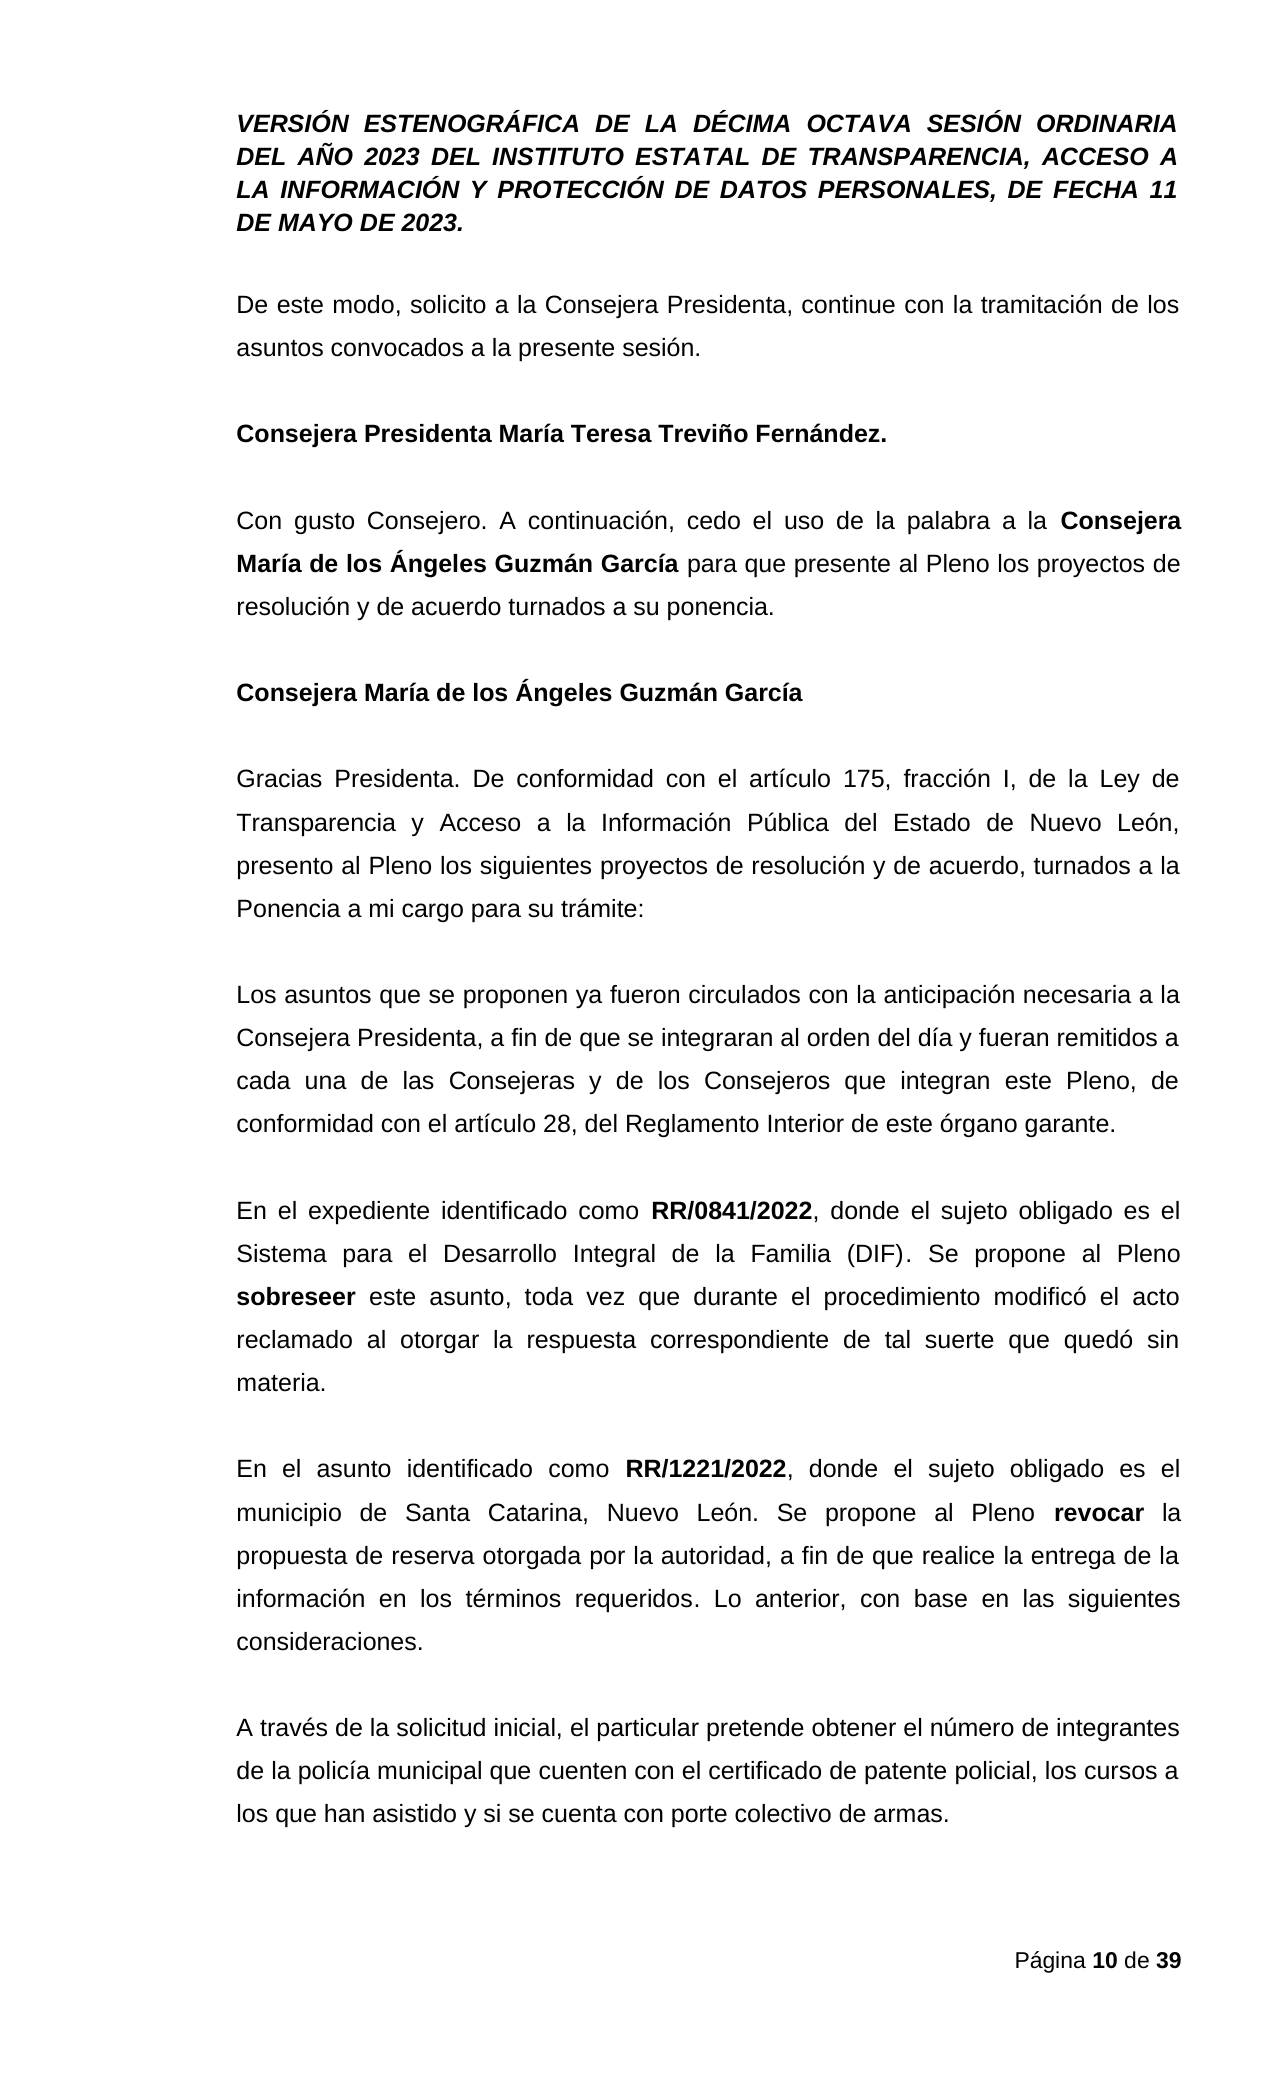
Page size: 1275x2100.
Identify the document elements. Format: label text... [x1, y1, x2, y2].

text Con gusto Consejero. A continuación, cedo el uso de la palabra a la Consejera María de los Ángeles Guzmán García para que presente al Pleno los proyectos de resolución y de acuerdo turnados a su ponencia. [236, 506, 1181, 621]
text En el expediente identificado como RR/0841/2022, donde el sujeto obligado es el Sistema para el Desarrollo Integral de la Familia (DIF). Se propone al Pleno sobreseer este asunto, toda vez que durante el procedimiento modificó el acto reclamado al otorgar la respuesta correspondiente de tal suerte que quedó sin materia. [236, 1196, 1181, 1397]
text Gracias Presidenta. De conformidad con el artículo 175, fracción I, de la Ley de Transparencia y Acceso a la Información Pública del Estado de Nuevo León, presento al Pleno los siguientes proyectos de resolución y de acuerdo, turnados a la Ponencia a mi cargo para su trámite: [236, 764, 1181, 923]
text De este modo, solicito a la Consejera Presidenta, continue con la tramitación de los asuntos convocados a la presente sesión. [236, 290, 1181, 362]
text En el asunto identificado como RR/1221/2022, donde el sujeto obligado es el municipio de Santa Catarina, Nuevo León. Se propone al Pleno revocar la propuesta de reserva otorgada por la autoridad, a fin de que realice la entrega de la información en los términos requeridos. Lo anterior, con base en las siguientes consideraciones. [236, 1454, 1181, 1656]
text A través de la solicitud inicial, el particular pretende obtener el número de integrantes de la policía municipal que cuenten con el certificado de patente policial, los cursos a los que han asistido y si se cuenta con porte colectivo de armas. [236, 1713, 1181, 1828]
text Los asuntos que se proponen ya fueron circulados con la anticipación necesaria a la Consejera Presidenta, a fin de que se integraran al orden del día y fueran remitidos a cada una de las Consejeras y de los Consejeros que integran este Pleno, de conformidad con el artículo 28, del Reglamento Interior de este órgano garante. [236, 980, 1181, 1138]
text Consejera Presidenta María Teresa Treviño Fernández. [236, 419, 1181, 448]
text Consejera María de los Ángeles Guzmán García [236, 678, 1181, 707]
